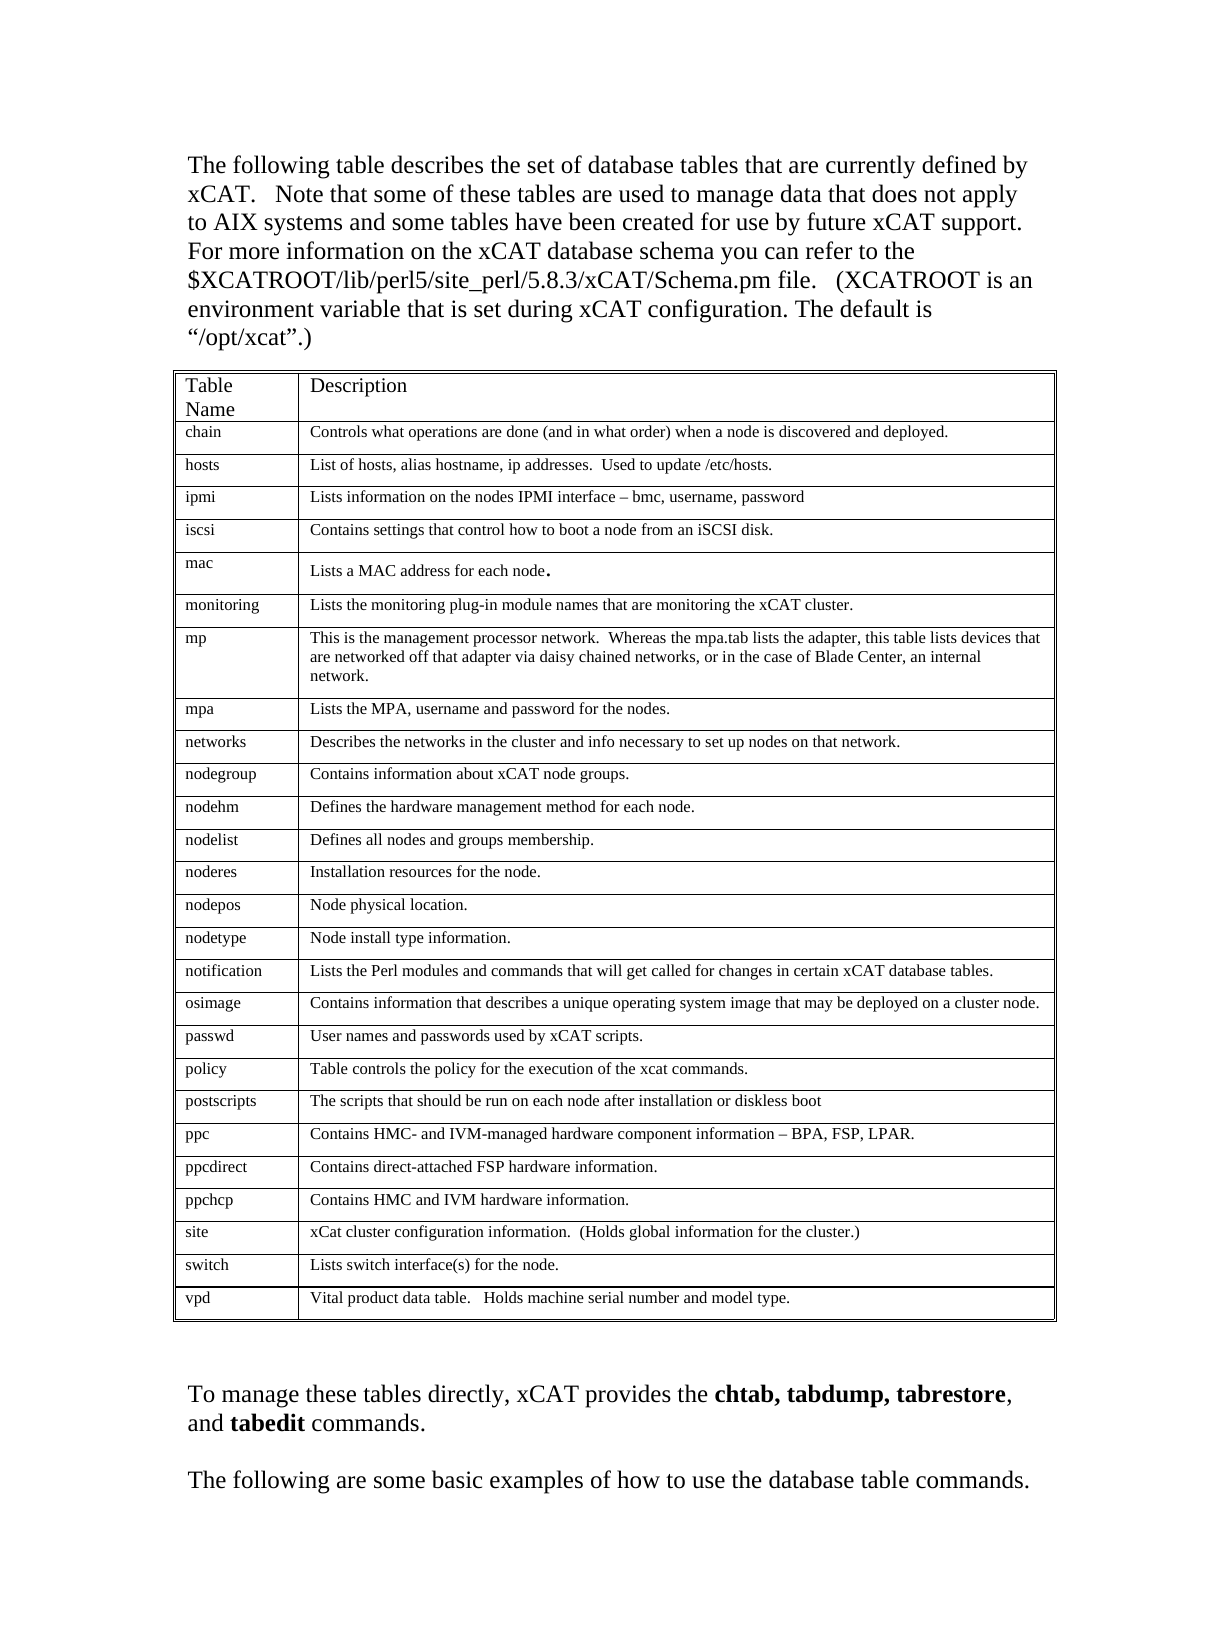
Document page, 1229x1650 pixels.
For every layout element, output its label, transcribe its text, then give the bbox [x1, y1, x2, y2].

table_cell Node install type information. [299, 928, 1054, 959]
table_cell nodepos [176, 895, 298, 927]
table_cell List of hosts, alias hostname, ip addresses. Used to update /etc/hosts. [299, 455, 1054, 486]
table_cell mac [176, 553, 298, 594]
table_cell site [176, 1222, 298, 1254]
table_cell nodehm [176, 797, 298, 828]
text The following are some basic examples of how to use the database table commands. [187, 1465, 1041, 1494]
table_cell Contains HMC- and IVM-managed hardware component information – BPA, FSP, LPAR. [299, 1124, 1054, 1156]
table_cell nodetype [176, 928, 298, 959]
table_cell noderes [176, 862, 298, 894]
table_cell Contains HMC and IVM hardware information. [299, 1189, 1054, 1221]
table_cell Defines the hardware management method for each node. [299, 797, 1054, 828]
table_cell Contains information about xCAT node groups. [299, 764, 1054, 796]
table_cell User names and passwords used by xCAT scripts. [299, 1026, 1054, 1057]
table_cell Node physical location. [299, 895, 1054, 927]
table_cell monitoring [176, 595, 298, 627]
table_cell Installation resources for the node. [299, 862, 1054, 894]
table_cell Lists the monitoring plug-in module names that are monitoring the xCAT cluster. [299, 595, 1054, 627]
table_cell postscripts [176, 1091, 298, 1123]
table_cell Table controls the policy for the execution of the xcat commands. [299, 1059, 1054, 1090]
table_cell Lists information on the nodes IPMI interface – bmc, username, password [299, 487, 1054, 519]
table_cell Contains information that describes a unique operating system image that may be deployed on a cluster node. [299, 993, 1054, 1025]
table_cell Contains settings that control how to boot a node from an iSCSI disk. [299, 520, 1054, 552]
table_cell Contains direct-attached FSP hardware information. [299, 1157, 1054, 1188]
table_cell Vital product data table. Holds machine serial number and model type. [299, 1288, 1054, 1319]
text To manage these tables directly, xCAT provides the chtab, tabdump, tabrestore, and tabedit commands. [187, 1379, 1041, 1436]
table_cell notification [176, 960, 298, 992]
table_cell Lists a MAC address for each node. [299, 553, 1054, 594]
table_cell policy [176, 1059, 298, 1090]
table_cell Lists switch interface(s) for the node. [299, 1255, 1054, 1286]
table_cell ppc [176, 1124, 298, 1156]
table_cell ppchcp [176, 1189, 298, 1221]
table_cell iscsi [176, 520, 298, 552]
table_cell mpa [176, 699, 298, 730]
table_cell ppcdirect [176, 1157, 298, 1188]
table_cell The scripts that should be run on each node after installation or diskless boot [299, 1091, 1054, 1123]
table_cell ipmi [176, 487, 298, 519]
table_header Table Name [176, 374, 298, 421]
table_cell nodelist [176, 830, 298, 861]
table_cell Controls what operations are done (and in what order) when a node is discovered and deployed. [299, 422, 1054, 453]
table_cell hosts [176, 455, 298, 486]
table_cell switch [176, 1255, 298, 1286]
table_cell vpd [176, 1288, 298, 1319]
text The following table describes the set of database tables that are currently defined by xCAT. Note that some of these tables are used to manage data that does not apply to AIX systems and some tables have been created for use by future xCAT support. For more information on the xCAT database schema you can refer to the $XCATROOT/lib/perl5/site_perl/5.8.3/xCAT/Schema.pm file. (XCATROOT is an environment variable that is set during xCAT configuration. The default is “/opt/xcat”.) [187, 150, 1041, 351]
table_cell This is the management processor network. Whereas the mpa.tab lists the adapter, this table lists devices that are networked off that adapter via daisy chained networks, or in the case of Blade Center, an internal network. [299, 628, 1054, 698]
table_cell Lists the Perl modules and commands that will get called for changes in certain xCAT database tables. [299, 960, 1054, 992]
table_cell xCat cluster configuration information. (Holds global information for the cluster.) [299, 1222, 1054, 1254]
table_cell Lists the MPA, username and password for the nodes. [299, 699, 1054, 730]
table_cell networks [176, 731, 298, 763]
table_cell mp [176, 628, 298, 698]
table_cell osimage [176, 993, 298, 1025]
table_cell Describes the networks in the cluster and info necessary to set up nodes on that network. [299, 731, 1054, 763]
table_header Description [299, 374, 1054, 421]
table_cell chain [176, 422, 298, 453]
table_cell passwd [176, 1026, 298, 1057]
table_cell nodegroup [176, 764, 298, 796]
table_cell Defines all nodes and groups membership. [299, 830, 1054, 861]
